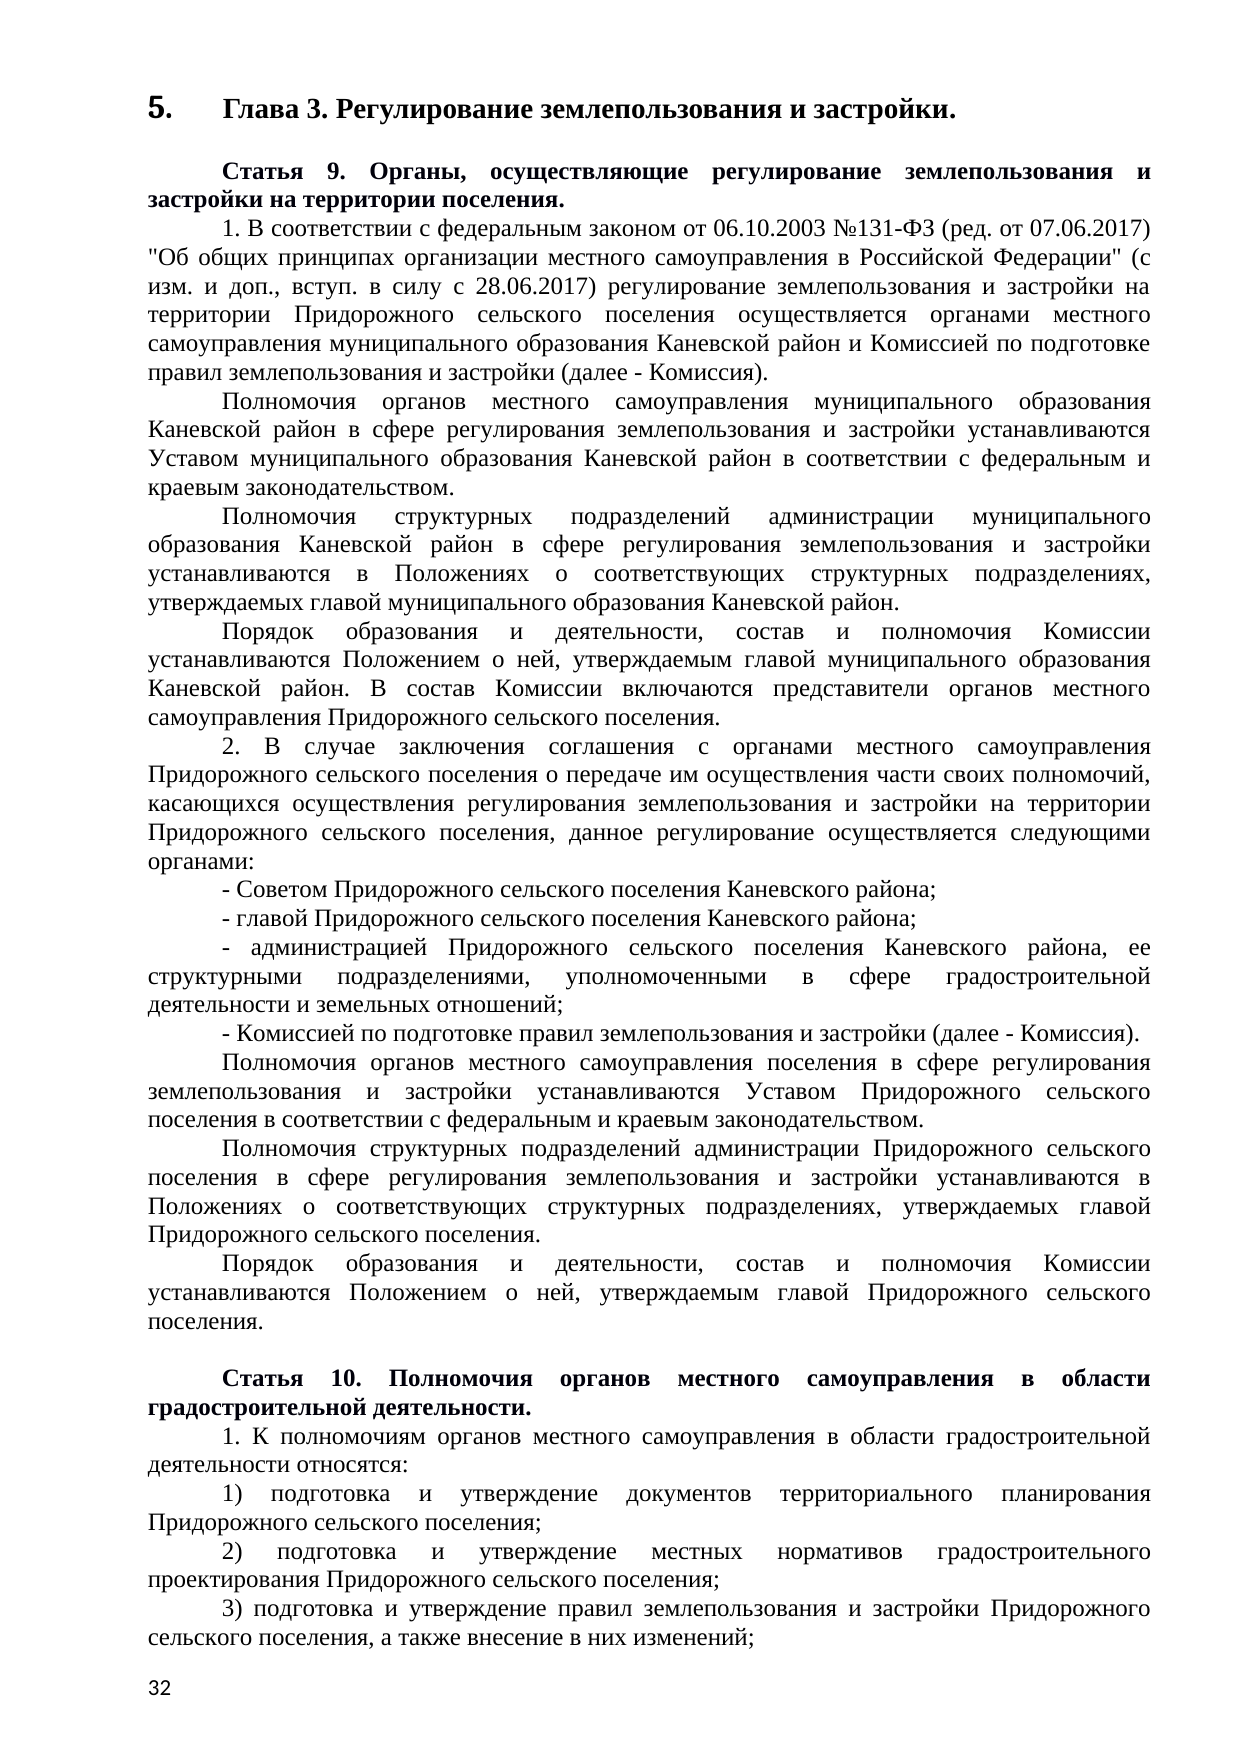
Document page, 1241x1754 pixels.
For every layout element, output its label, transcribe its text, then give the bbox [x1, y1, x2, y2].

text - Советом Придорожного сельского поселения Каневского района; [148, 874, 1152, 903]
text 3) подготовка и утверждение правил землепользования и застройки Придорожного сельского поселения, а также внесение в них изменений; [148, 1593, 1152, 1651]
text Полномочия органов местного самоуправления поселения в сфере регулирования землепользования и застройки устанавливаются Уставом Придорожного сельского поселения в соответствии с федеральным и краевым законодательством. [148, 1047, 1152, 1133]
text 2) подготовка и утверждение местных нормативов градостроительного проектирования Придорожного сельского поселения; [148, 1536, 1152, 1593]
text 1. К полномочиям органов местного самоуправления в области градостроительной деятельности относятся: [148, 1421, 1152, 1478]
text 1) подготовка и утверждение документов территориального планирования Придорожного сельского поселения; [148, 1478, 1152, 1536]
subtitle Статья 10. Полномочия органов местного самоуправления в области градостроительной деятельности. [148, 1363, 1152, 1421]
text - Комиссией по подготовке правил землепользования и застройки (далее - Комиссия). [148, 1018, 1152, 1047]
text 1. В соответствии с федеральным законом от 06.10.2003 №131-ФЗ (ред. от 07.06.2017) "Об общих принципах организации местного самоуправления в Российской Федерации" (с изм. и доп., вступ. в силу с 28.06.2017) регулирование землепользования и застройки на территории Придорожного сельского поселения осуществляется органами местного самоуправления муниципального образования Каневской район и Комиссией по подготовке правил землепользования и застройки (далее - Комиссия). [148, 213, 1152, 386]
text Полномочия структурных подразделений администрации муниципального образования Каневской район в сфере регулирования землепользования и застройки устанавливаются в Положениях о соответствующих структурных подразделениях, утверждаемых главой муниципального образования Каневской район. [148, 501, 1152, 616]
text - главой Придорожного сельского поселения Каневского района; [148, 903, 1152, 932]
text Порядок образования и деятельности, состав и полномочия Комиссии устанавливаются Положением о ней, утверждаемым главой Придорожного сельского поселения. [148, 1248, 1152, 1334]
text Порядок образования и деятельности, состав и полномочия Комиссии устанавливаются Положением о ней, утверждаемым главой муниципального образования Каневской район. В состав Комиссии включаются представители органов местного самоуправления Придорожного сельского поселения. [148, 616, 1152, 731]
text Полномочия структурных подразделений администрации Придорожного сельского поселения в сфере регулирования землепользования и застройки устанавливаются в Положениях о соответствующих структурных подразделениях, утверждаемых главой Придорожного сельского поселения. [148, 1133, 1152, 1248]
text - администрацией Придорожного сельского поселения Каневского района, ее структурными подразделениями, уполномоченными в сфере градостроительной деятельности и земельных отношений; [148, 932, 1152, 1018]
subtitle Статья 9. Органы, осуществляющие регулирование землепользования и застройки на территории поселения. [148, 156, 1152, 213]
text 2. В случае заключения соглашения с органами местного самоуправления Придорожного сельского поселения о передаче им осуществления части своих полномочий, касающихся осуществления регулирования землепользования и застройки на территории Придорожного сельского поселения, данное регулирование осуществляется следующими органами: [148, 731, 1152, 874]
text Полномочия органов местного самоуправления муниципального образования Каневской район в сфере регулирования землепользования и застройки устанавливаются Уставом муниципального образования Каневской район в соответствии с федеральным и краевым законодательством. [148, 386, 1152, 501]
subtitle Глава 3. Регулирование землепользования и застройки. [148, 89, 1152, 127]
